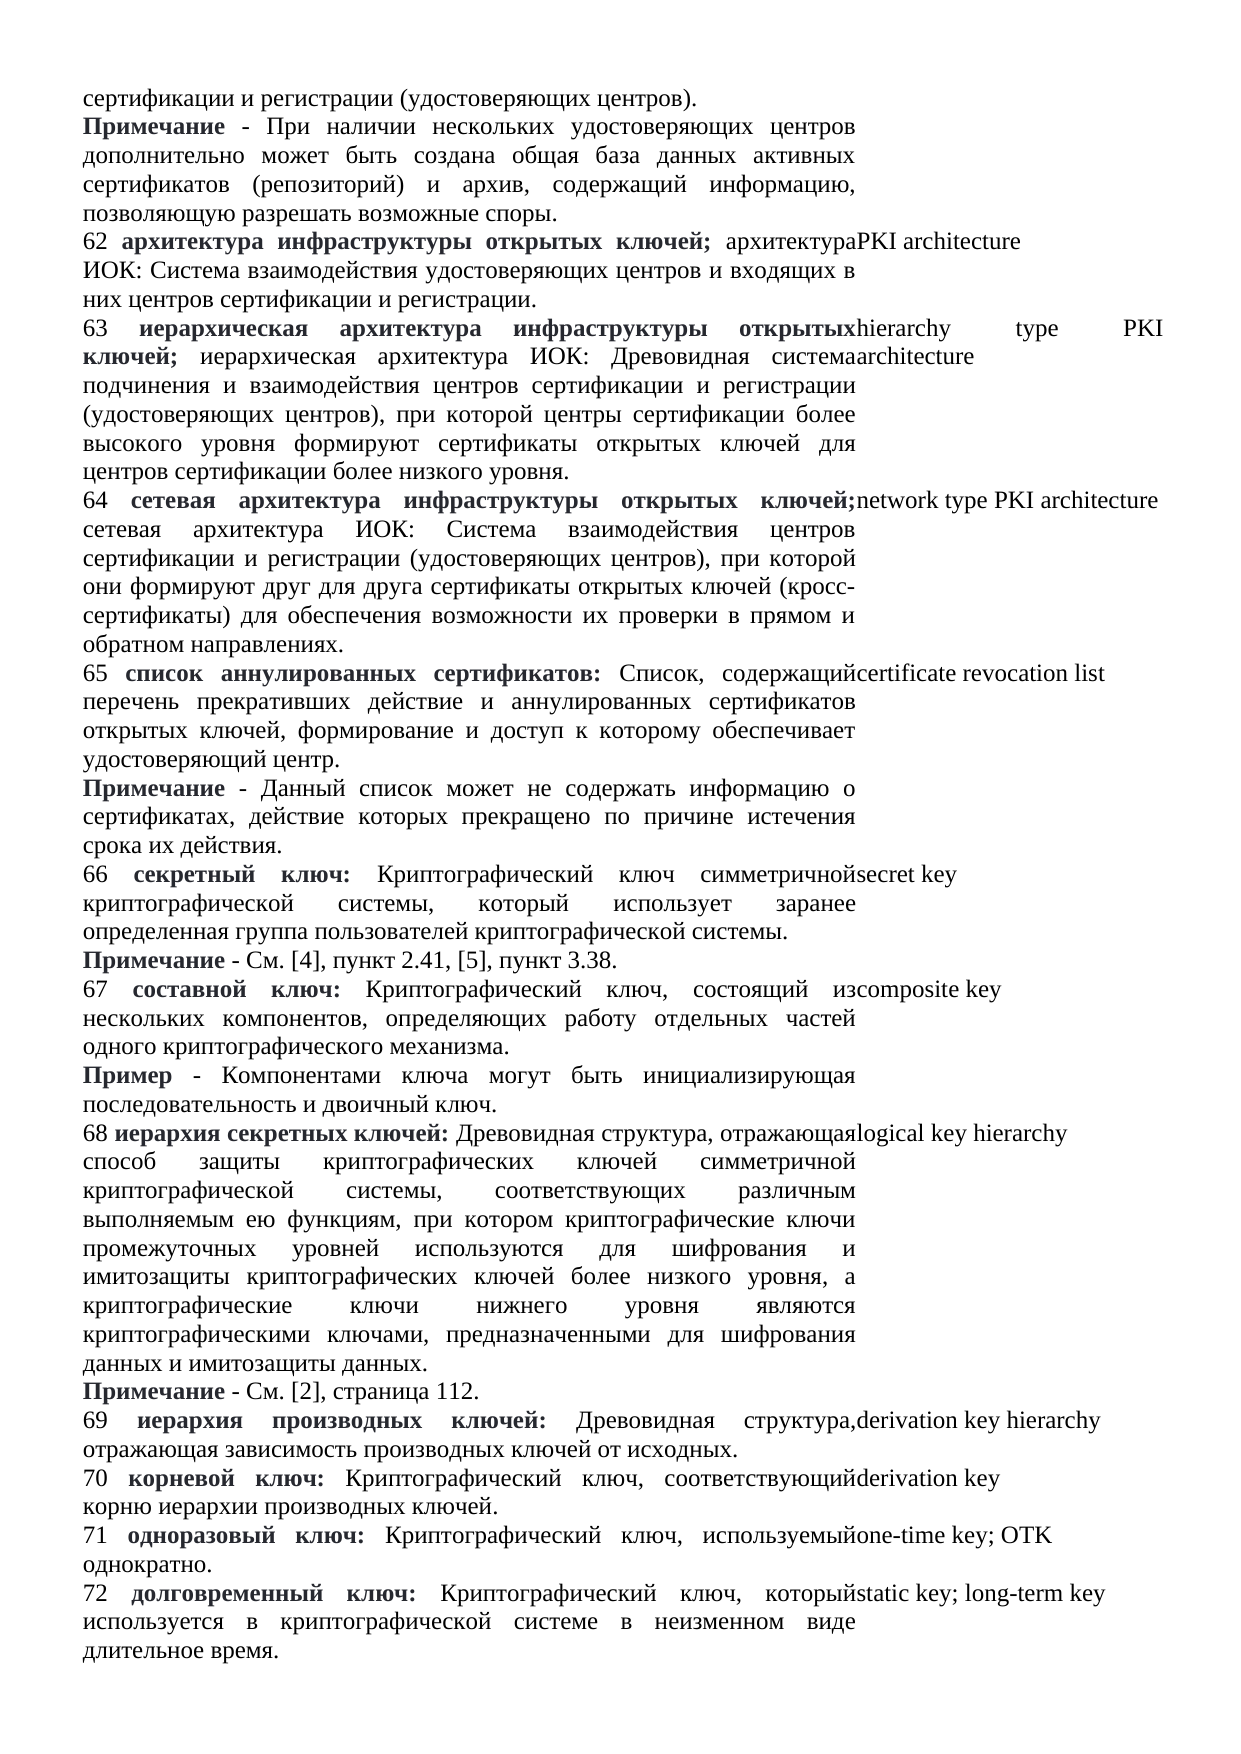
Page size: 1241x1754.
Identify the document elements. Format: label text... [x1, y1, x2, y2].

table_cell 70 корневой ключ: Криптографический ключ, соответствующий корню иерархии производных ключей. [83, 1463, 856, 1520]
table_cell 69 иерархия производных ключей: Древовидная структура, отражающая зависимость производных ключей от исходных. [83, 1405, 856, 1463]
table_cell hierarchy type PKI architecture [856, 313, 1163, 485]
table_cell Примечание - При наличии нескольких удостоверяющих центров дополнительно может быть создана общая база данных активных сертификатов (репозиторий) и архив, содержащий информацию, позволяющую разрешать возможные споры. [83, 111, 856, 226]
table_cell 71 одноразовый ключ: Криптографический ключ, используемый однократно. [83, 1520, 856, 1578]
table_cell Примечание - См. [2], страница 112. [83, 1376, 856, 1405]
table_cell 66 секретный ключ: Криптографический ключ симметричной криптографической системы, который использует заранее определенная группа пользователей криптографической системы. [83, 859, 856, 945]
table_cell PKI architecture [856, 226, 1163, 313]
table_cell [856, 773, 1163, 859]
table_cell secret key [856, 859, 1163, 945]
table_cell [856, 111, 1163, 226]
table_cell Примечание - Данный список может не содержать информацию о сертификатах, действие которых прекращено по причине истечения срока их действия. [83, 773, 856, 859]
table_cell 72 долговременный ключ: Криптографический ключ, который используется в криптографической системе в неизменном виде длительное время. [83, 1578, 856, 1664]
table_cell derivation key [856, 1463, 1163, 1520]
table_cell [856, 1060, 1163, 1118]
table_cell [856, 945, 1163, 974]
table_cell network type PKI architecture [856, 485, 1163, 658]
table_cell one-time key; OTK [856, 1520, 1163, 1578]
table_cell certificate revocation list [856, 658, 1163, 773]
table_cell [856, 1376, 1163, 1405]
table_cell Пример - Компонентами ключа могут быть инициализирующая последовательность и двоичный ключ. [83, 1060, 856, 1118]
table_cell static key; long-term key [856, 1578, 1163, 1664]
table_cell 64 сетевая архитектура инфраструктуры открытых ключей; сетевая архитектура ИОК: Система взаимодействия центров сертификации и регистрации (удостоверяющих центров), при которой они формируют друг для друга сертификаты открытых ключей (кросс-сертификаты) для обеспечения возможности их проверки в прямом и обратном направлениях. [83, 485, 856, 658]
table_cell derivation key hierarchy [856, 1405, 1163, 1463]
table_cell public key infrastructure; PKI [856, 83, 1163, 111]
table_cell composite key [856, 974, 1163, 1060]
table_cell 67 составной ключ: Криптографический ключ, состоящий из нескольких компонентов, определяющих работу отдельных частей одного криптографического механизма. [83, 974, 856, 1060]
table_cell 65 список аннулированных сертификатов: Список, содержащий перечень прекративших действие и аннулированных сертификатов открытых ключей, формирование и доступ к которому обеспечивает удостоверяющий центр. [83, 658, 856, 773]
table_cell 61 инфраструктура открытых ключей; ИОК: Совокупность центров сертификации и регистрации (удостоверяющих центров). [83, 83, 856, 111]
table_cell 68 иерархия секретных ключей: Древовидная структура, отражающая способ защиты криптографических ключей симметричной криптографической системы, соответствующих различным выполняемым ею функциям, при котором криптографические ключи промежуточных уровней используются для шифрования и имитозащиты криптографических ключей более низкого уровня, а криптографические ключи нижнего уровня являются криптографическими ключами, предназначенными для шифрования данных и имитозащиты данных. [83, 1118, 856, 1376]
table_cell 62 архитектура инфраструктуры открытых ключей; архитектура ИОК: Система взаимодействия удостоверяющих центров и входящих в них центров сертификации и регистрации. [83, 226, 856, 313]
table_cell logical key hierarchy [856, 1118, 1163, 1376]
table_cell 63 иерархическая архитектура инфраструктуры открытых ключей; иерархическая архитектура ИОК: Древовидная система подчинения и взаимодействия центров сертификации и регистрации (удостоверяющих центров), при которой центры сертификации более высокого уровня формируют сертификаты открытых ключей для центров сертификации более низкого уровня. [83, 313, 856, 485]
table_cell Примечание - См. [4], пункт 2.41, [5], пункт 3.38. [83, 945, 856, 974]
